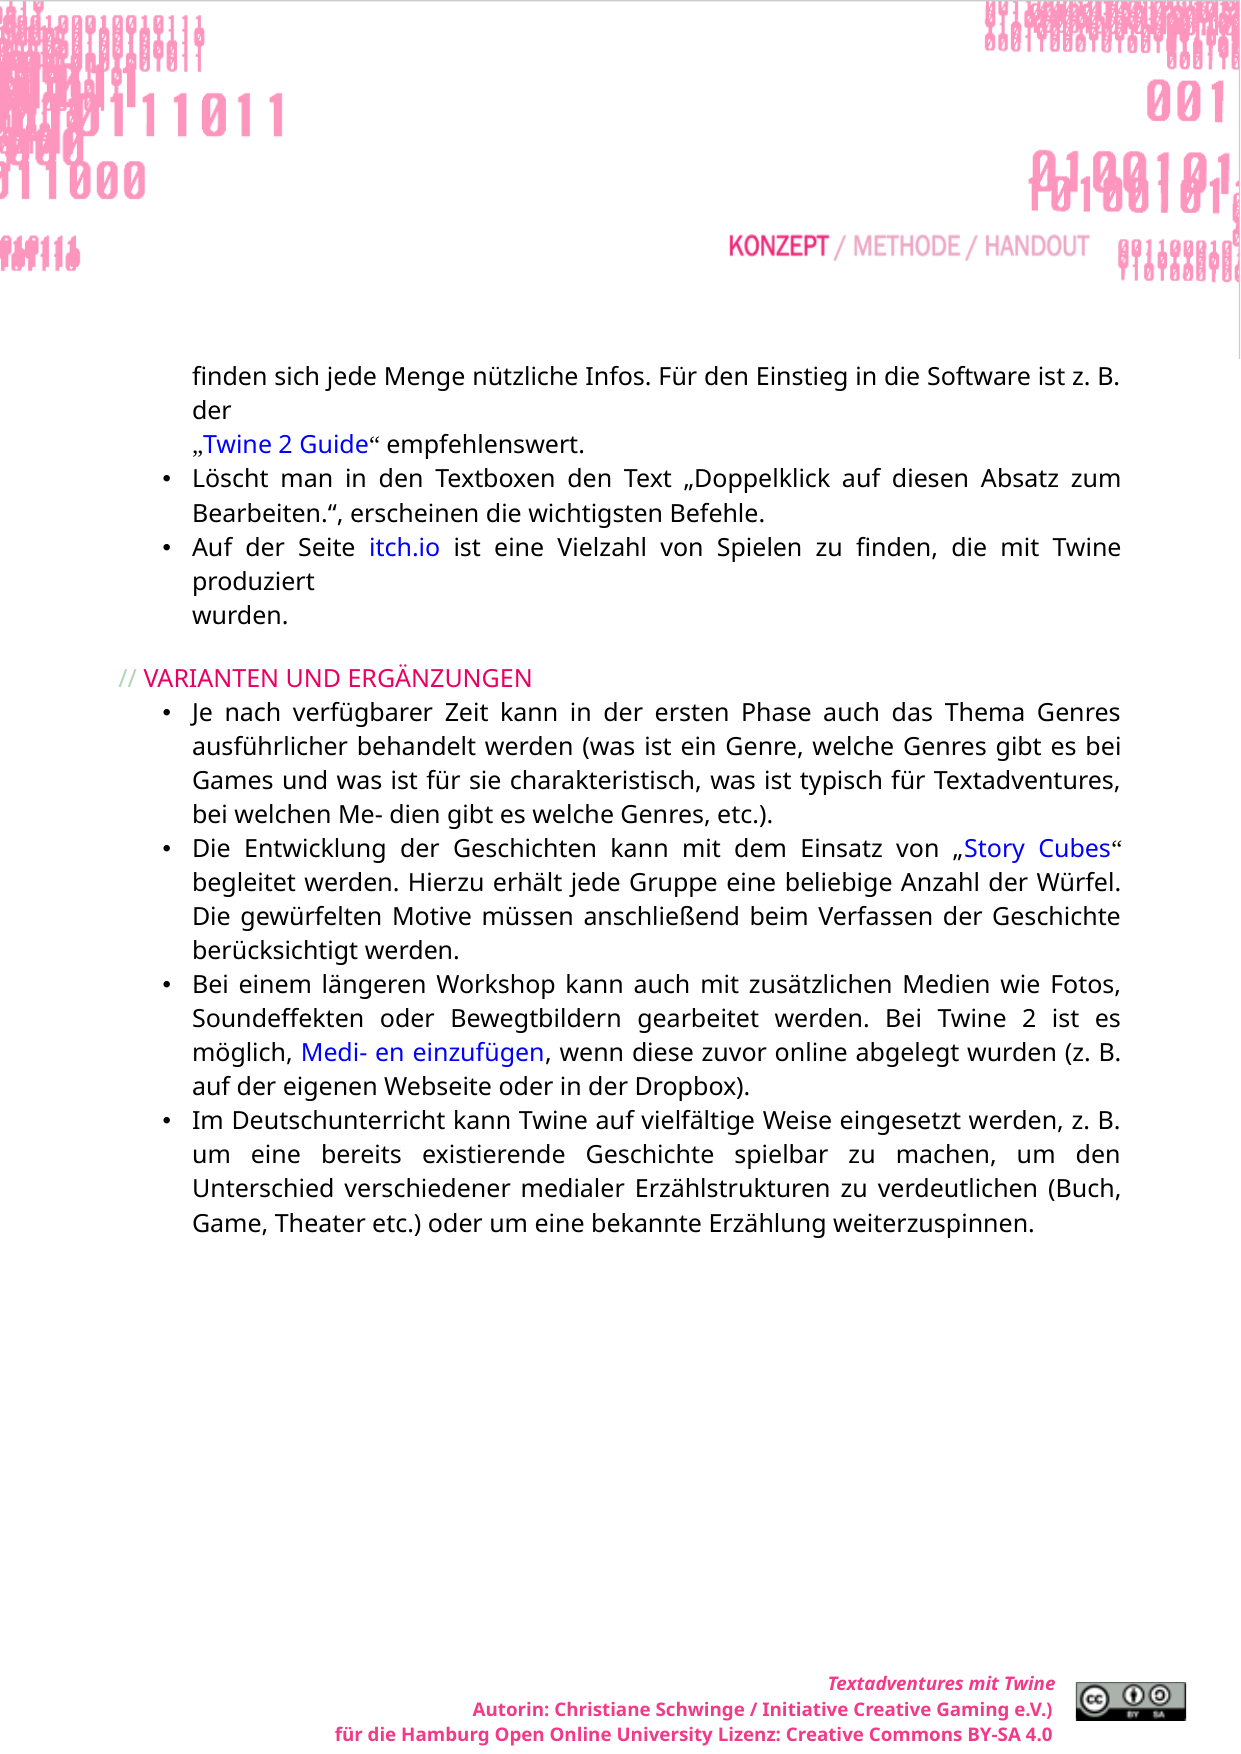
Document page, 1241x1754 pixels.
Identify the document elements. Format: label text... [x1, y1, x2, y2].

list Im Deutschunterricht kann Twine auf vielfältige Weise eingesetzt werden, z. B. um eine bereits existierende Geschichte spielbar zu machen, um den Unterschied verschiedener medialer Erzählstrukturen zu verdeutlichen (Buch, Game, Theater etc.) oder um eine bekannte Erzählung weiterzuspinnen. [162, 1103, 1122, 1239]
list „Twine 2 Guide“ empfehlenswert. [162, 427, 1122, 461]
list Auf der Seite itch.io ist eine Vielzahl von Spielen zu finden, die mit Twine produziert [162, 529, 1122, 597]
picture [1075, 1682, 1187, 1721]
text // VARIANTEN UND ERGÄNZUNGEN [118, 660, 1122, 694]
list Die Entwicklung der Geschichten kann mit dem Einsatz von „Story Cubes“ begleitet werden. Hierzu erhält jede Gruppe eine beliebige Anzahl der Würfel. Die gewürfelten Motive müssen anschließend beim Verfassen der Geschichte berücksichtigt werden. [162, 831, 1122, 967]
list Bei einem längeren Workshop kann auch mit zusätzlichen Medien wie Fotos, Soundeffekten oder Bewegtbildern gearbeitet werden. Bei Twine 2 ist es möglich, Medi- en einzufügen, wenn diese zuvor online abgelegt wurden (z. B. auf der eigenen Webseite oder in der Dropbox). [162, 967, 1122, 1103]
picture [0, 0, 1241, 359]
list Löscht man in den Textboxen den Text „Doppelklick auf diesen Absatz zum Bearbeiten.“, erscheinen die wichtigsten Befehle. [162, 461, 1122, 529]
list wurden. [162, 597, 1122, 631]
list finden sich jede Menge nützliche Infos. Für den Einstieg in die Software ist z. B. der [162, 359, 1122, 427]
list Je nach verfügbarer Zeit kann in der ersten Phase auch das Thema Genres ausführlicher behandelt werden (was ist ein Genre, welche Genres gibt es bei Games und was ist für sie charakteristisch, was ist typisch für Textadventures, bei welchen Me- dien gibt es welche Genres, etc.). [162, 694, 1122, 831]
